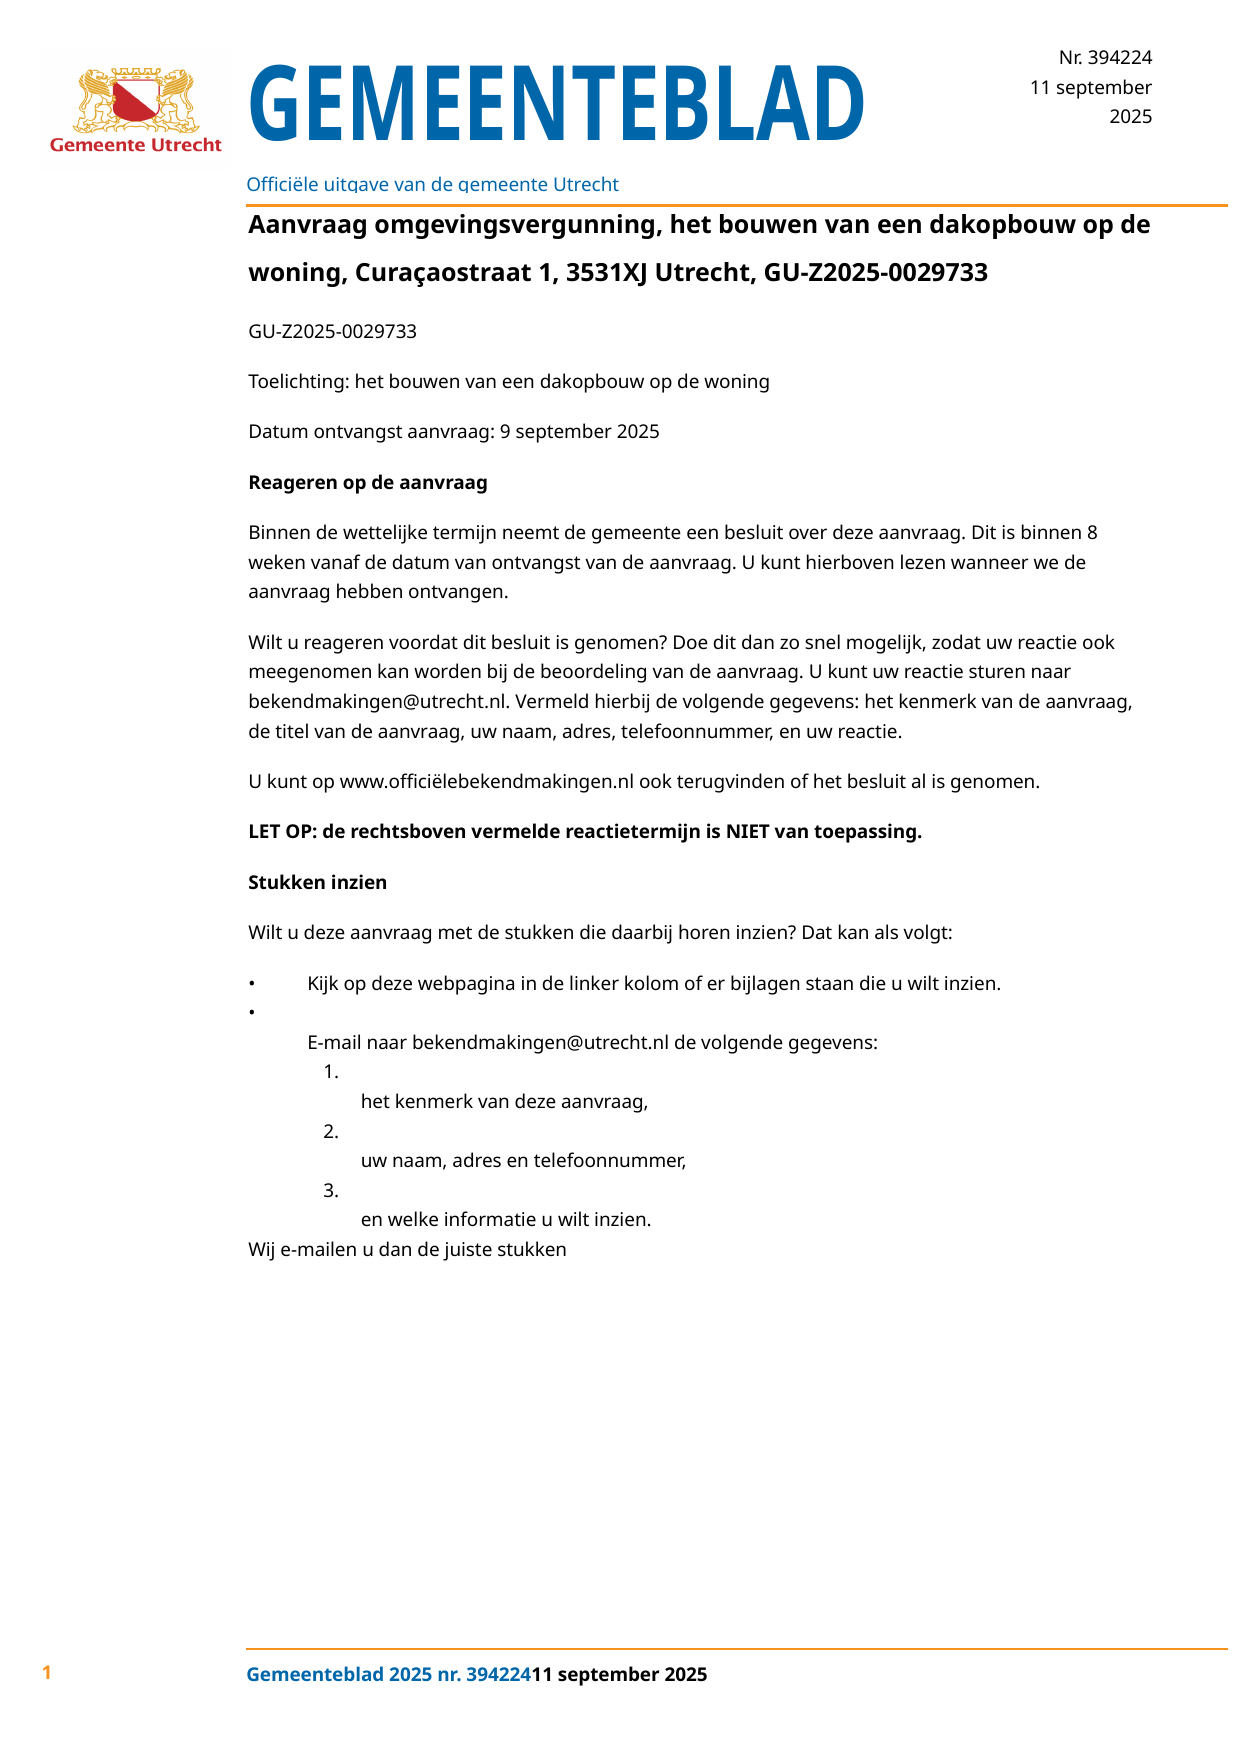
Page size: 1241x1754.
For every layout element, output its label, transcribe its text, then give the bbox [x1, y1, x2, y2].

text Stukken inzien [248, 869, 1152, 895]
text Wilt u reageren voordat dit besluit is genomen? Doe dit dan zo snel mogelijk, zodat uw reactie ook meegenomen kan worden bij de beoordeling van de aanvraag. U kunt uw reactie sturen naar bekendmakingen@utrecht.nl. Vermeld hierbij de volgende gegevens: het kenmerk van de aanvraag, de titel van de aanvraag, uw naam, adres, telefoonnummer, en uw reactie. [248, 629, 1152, 744]
text Reageren op de aanvraag [248, 469, 1152, 495]
list Kijk op deze webpagina in de linker kolom of er bijlagen staan die u wilt inzien. [248, 970, 1152, 996]
text Aanvraag omgevingsvergunning, het bouwen van een dakopbouw op de woning, Curaçaostraat 1, 3531XJ Utrecht, GU-Z2025-0029733 [248, 207, 1152, 288]
text U kunt op www.officiëlebekendmakingen.nl ook terugvinden of het besluit al is genomen. [248, 768, 1152, 794]
text LET OP: de rechtsboven vermelde reactietermijn is NIET van toepassing. [248, 819, 1152, 844]
picture [41, 47, 231, 172]
text Wilt u deze aanvraag met de stukken die daarbij horen inzien? Dat kan als volgt: [248, 919, 1152, 945]
text Binnen de wettelijke termijn neemt de gemeente een besluit over deze aanvraag. Dit is binnen 8 weken vanaf de datum van ontvangst van de aanvraag. U kunt hierboven lezen wanneer we de aanvraag hebben ontvangen. [248, 519, 1152, 604]
text Wij e-mailen u dan de juiste stukken [248, 1236, 1152, 1262]
list en welke informatie u wilt inzien. [323, 1207, 1152, 1232]
text GU-Z2025-0029733 [248, 318, 1152, 344]
text Toelichting: het bouwen van een dakopbouw op de woning [248, 368, 1152, 394]
text Datum ontvangst aanvraag: 9 september 2025 [248, 419, 1152, 444]
list het kenmerk van deze aanvraag, [323, 1088, 1152, 1114]
list uw naam, adres en telefoonnummer, [323, 1147, 1152, 1173]
list E-mail naar bekendmakingen@utrecht.nl de volgende gegevens: [248, 1029, 1152, 1055]
